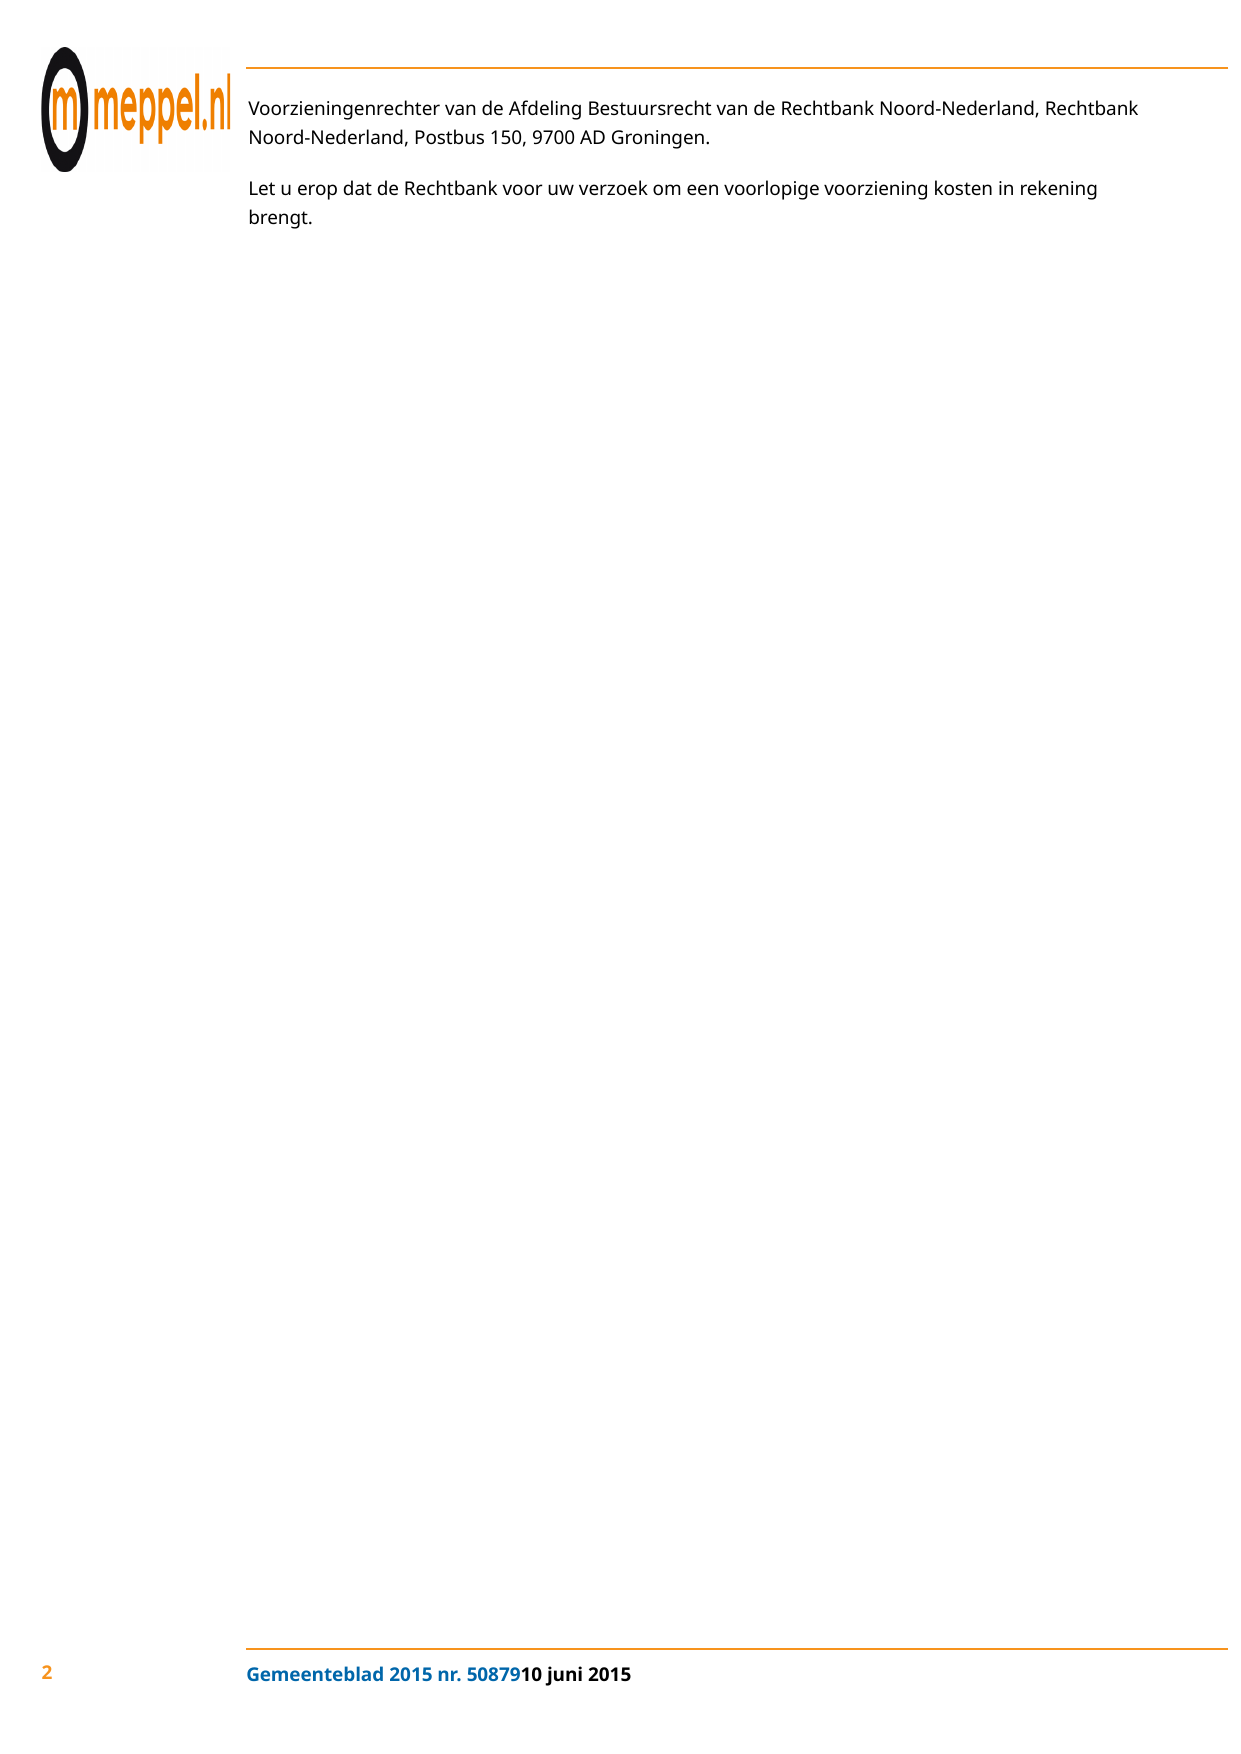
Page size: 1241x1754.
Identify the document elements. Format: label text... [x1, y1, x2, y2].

text Let u erop dat de Rechtbank voor uw verzoek om een voorlopige voorziening kosten in rekening brengt. [248, 175, 1152, 230]
text Voorzieningenrechter van de Afdeling Bestuursrecht van de Rechtbank Noord-Nederland, Rechtbank Noord-Nederland, Postbus 150, 9700 AD Groningen. [248, 95, 1152, 150]
picture [41, 47, 231, 172]
